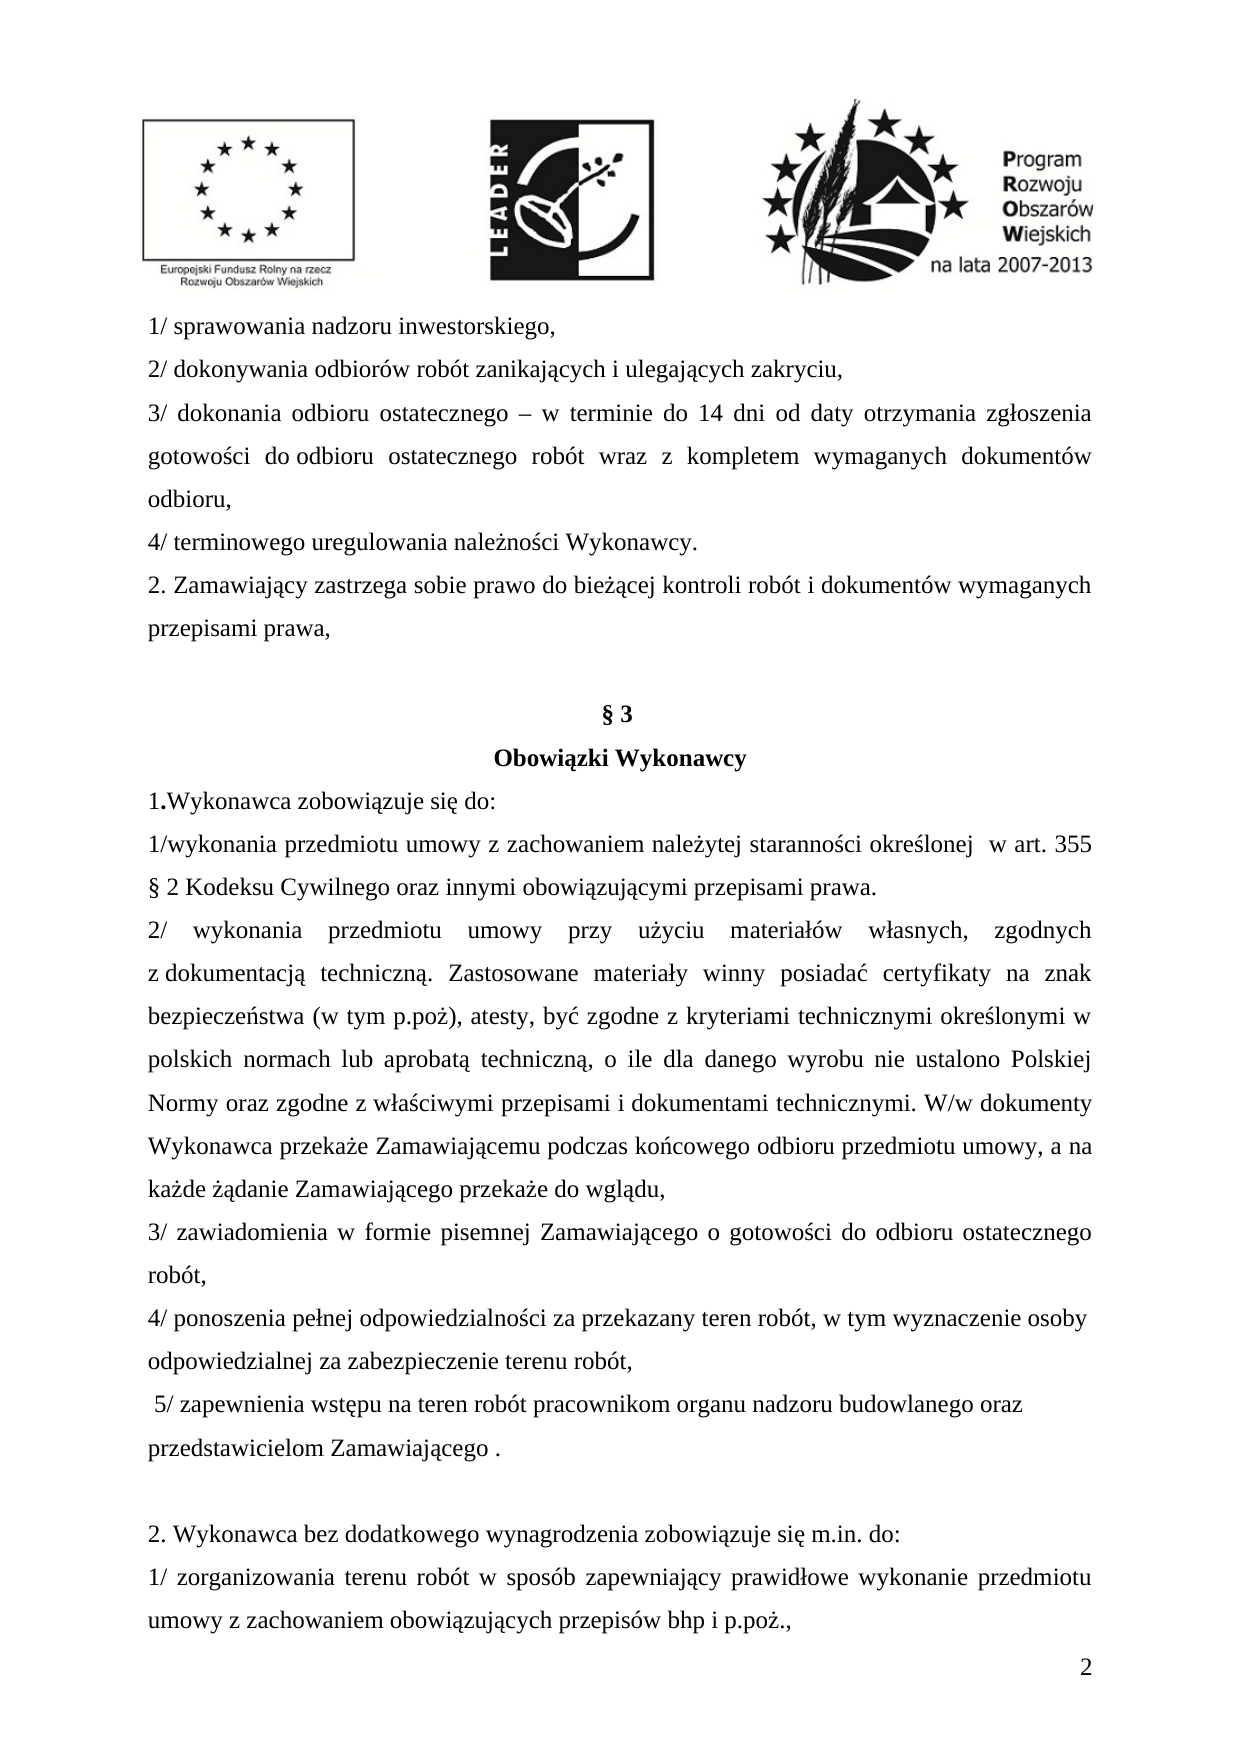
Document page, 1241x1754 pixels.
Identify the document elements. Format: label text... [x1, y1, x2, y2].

text 2/ dokonywania odbiorów robót zanikających i ulegających zakryciu, [148, 354, 1093, 383]
text 2/ wykonania przedmiotu umowy przy użyciu materiałów własnych, zgodnych z dokumentacją techniczną. Zastosowane materiały winny posiadać certyfikaty na znak bezpieczeństwa (w tym p.poż), atesty, być zgodne z kryteriami technicznymi określonymi w polskich normach lub aprobatą techniczną, o ile dla danego wyrobu nie ustalono Polskiej Normy oraz zgodne z właściwymi przepisami i dokumentami technicznymi. W/w dokumenty Wykonawca przekaże Zamawiającemu podczas końcowego odbioru przedmiotu umowy, a na każde żądanie Zamawiającego przekaże do wglądu, [148, 915, 1093, 1203]
text 4/ ponoszenia pełnej odpowiedzialności za przekazany teren robót, w tym wyznaczenie osoby odpowiedzialnej za zabezpieczenie terenu robót, [148, 1303, 1093, 1375]
text 2. Zamawiający zastrzega sobie prawo do bieżącej kontroli robót i dokumentów wymaganych przepisami prawa, [148, 570, 1093, 642]
text 1/ sprawowania nadzoru inwestorskiego, [148, 297, 1093, 340]
picture [142, 98, 1094, 296]
text 1/ zorganizowania terenu robót w sposób zapewniający prawidłowe wykonanie przedmiotu umowy z zachowaniem obowiązujących przepisów bhp i p.poż., [148, 1562, 1093, 1634]
text § 3 [148, 699, 1093, 728]
text 5/ zapewnienia wstępu na teren robót pracownikom organu nadzoru budowlanego oraz przedstawicielom Zamawiającego . [148, 1389, 1093, 1461]
text Obowiązki Wykonawcy [148, 743, 1093, 771]
text 4/ terminowego uregulowania należności Wykonawcy. [148, 527, 1093, 556]
text 1/wykonania przedmiotu umowy z zachowaniem należytej staranności określonej w art. 355 § 2 Kodeksu Cywilnego oraz innymi obowiązującymi przepisami prawa. [148, 829, 1093, 901]
text 1.Wykonawca zobowiązuje się do: [148, 786, 1093, 814]
text 2. Wykonawca bez dodatkowego wynagrodzenia zobowiązuje się m.in. do: [148, 1519, 1093, 1548]
text 3/ dokonania odbioru ostatecznego – w terminie do 14 dni od daty otrzymania zgłoszenia gotowości do odbioru ostatecznego robót wraz z kompletem wymaganych dokumentów odbioru, [148, 398, 1093, 513]
text 3/ zawiadomienia w formie pisemnej Zamawiającego o gotowości do odbioru ostatecznego robót, [148, 1217, 1093, 1289]
